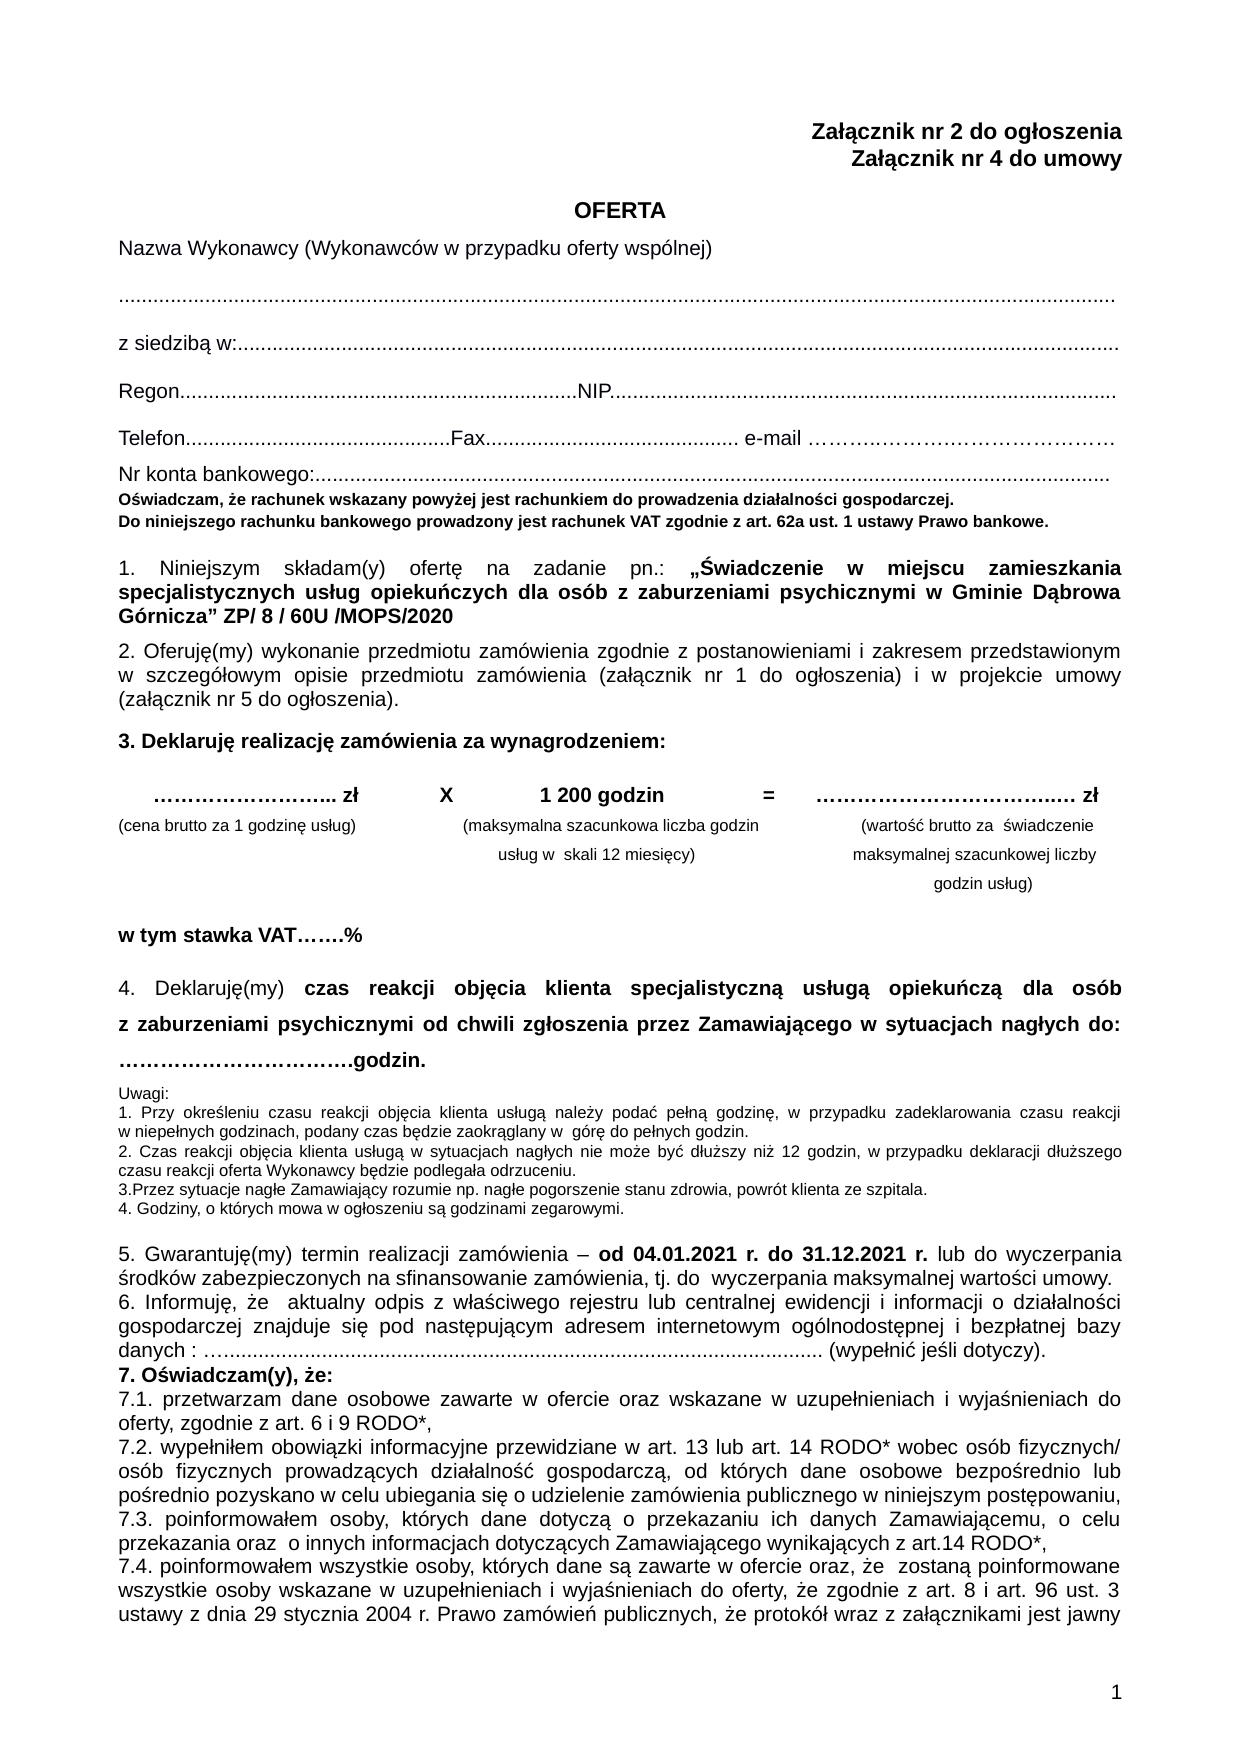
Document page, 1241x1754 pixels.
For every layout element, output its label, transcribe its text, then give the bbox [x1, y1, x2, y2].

text 2. Czas reakcji objęcia klienta usługą w sytuacjach nagłych nie może być dłuższy niż 12 godzin, w przypadku deklaracji dłuższego czasu reakcji oferta Wykonawcy będzie podlegała odrzuceniu. [118, 1141, 1122, 1180]
text Do niniejszego rachunku bankowego prowadzony jest rachunek VAT zgodnie z art. 62a ust. 1 ustawy Prawo bankowe. [118, 512, 1122, 531]
list 7.2. wypełniłem obowiązki informacyjne przewidziane w art. 13 lub art. 14 RODO* wobec osób fizycznych/ osób fizycznych prowadzących działalność gospodarczą, od których dane osobowe bezpośrednio lub pośrednio pozyskano w celu ubiegania się o udzielenie zamówienia publicznego w niniejszym postępowaniu, [118, 1434, 1122, 1506]
text godzin usług) [118, 873, 1122, 893]
text Telefon..............................................Fax............................................ e-mail ………..……….…………………… [118, 426, 1122, 450]
text 4. Deklaruję(my) czas reakcji objęcia klienta specjalistyczną usługą opiekuńczą dla osób z zaburzeniami psychicznymi od chwili zgłoszenia przez Zamawiającego w sytuacjach nagłych do: …………………………….godzin. [118, 976, 1122, 1072]
list 7.4. poinformowałem wszystkie osoby, których dane są zawarte w ofercie oraz, że zostaną poinformowane wszystkie osoby wskazane w uzupełnieniach i wyjaśnieniach do oferty, że zgodnie z art. 8 i art. 96 ust. 3 ustawy z dnia 29 stycznia 2004 r. Prawo zamówień publicznych, że protokół wraz z załącznikami jest jawny [118, 1554, 1122, 1626]
text Oświadczam, że rachunek wskazany powyżej jest rachunkiem do prowadzenia działalności gospodarczej. [118, 489, 1122, 509]
text Nr konta bankowego:.......................................................................................................................................... [118, 462, 1122, 486]
text 2. Oferuję(my) wykonanie przedmiotu zamówienia zgodnie z postanowieniami i zakresem przedstawionym w szczegółowym opisie przedmiotu zamówienia (załącznik nr 1 do ogłoszenia) i w projekcie umowy (załącznik nr 5 do ogłoszenia). [118, 639, 1122, 711]
text z siedzibą w:......................................................................................................................................................... [118, 331, 1122, 355]
text 6. Informuję, że aktualny odpis z właściwego rejestru lub centralnej ewidencji i informacji o działalności gospodarczej znajduje się pod następującym adresem internetowym ogólnodostępnej i bezpłatnej bazy danych : …........................................................................................................ (wypełnić jeśli dotyczy). [118, 1290, 1122, 1362]
list 7.3. poinformowałem osoby, których dane dotyczą o przekazaniu ich danych Zamawiającemu, o celu przekazania oraz o innych informacjach dotyczących Zamawiającego wynikających z art.14 RODO*, [118, 1506, 1122, 1554]
text Załącznik nr 4 do umowy [118, 144, 1122, 171]
text ……………………... zł X 1 200 godzin = ……………………………..… zł (cena brutto za 1 godzinę usług) (maksymalna szacunkowa liczba godzin (wartość brutto za świadczenie [118, 782, 1122, 835]
list 7.1. przetwarzam dane osobowe zawarte w ofercie oraz wskazane w uzupełnieniach i wyjaśnieniach do oferty, zgodnie z art. 6 i 9 RODO*, [118, 1387, 1122, 1434]
text w tym stawka VAT…….% [118, 922, 1122, 946]
text 5. Gwarantuję(my) termin realizacji zamówienia – od 04.01.2021 r. do 31.12.2021 r. lub do wyczerpania środków zabezpieczonych na sfinansowanie zamówienia, tj. do wyczerpania maksymalnej wartości umowy. [118, 1242, 1122, 1290]
text Regon.....................................................................NIP........................................................................................ [118, 378, 1122, 402]
text 7. Oświadczam(y), że: [118, 1362, 1122, 1387]
text Uwagi: [118, 1084, 1122, 1103]
text 3.Przez sytuacje nagłe Zamawiający rozumie np. nagłe pogorszenie stanu zdrowia, powrót klienta ze szpitala. [118, 1180, 1122, 1199]
text ............................................................................................................................................................................. [118, 283, 1122, 307]
text Załącznik nr 2 do ogłoszenia [118, 118, 1122, 144]
text 1. Niniejszym składam(y) ofertę na zadanie pn.: „Świadczenie w miejscu zamieszkania specjalistycznych usług opiekuńczych dla osób z zaburzeniami psychicznymi w Gminie Dąbrowa Górnicza” ZP/ 8 / 60U /MOPS/2020 [118, 556, 1122, 627]
text usług w skali 12 miesięcy) maksymalnej szacunkowej liczby [118, 845, 1122, 864]
text 3. Deklaruję realizację zamówienia za wynagrodzeniem: [118, 729, 1122, 753]
text Nazwa Wykonawcy (Wykonawców w przypadku oferty wspólnej) [118, 235, 1122, 259]
text OFERTA [118, 197, 1122, 223]
text 4. Godziny, o których mowa w ogłoszeniu są godzinami zegarowymi. [118, 1199, 1122, 1218]
text 1. Przy określeniu czasu reakcji objęcia klienta usługą należy podać pełną godzinę, w przypadku zadeklarowania czasu reakcji w niepełnych godzinach, podany czas będzie zaokrąglany w górę do pełnych godzin. [118, 1103, 1122, 1141]
